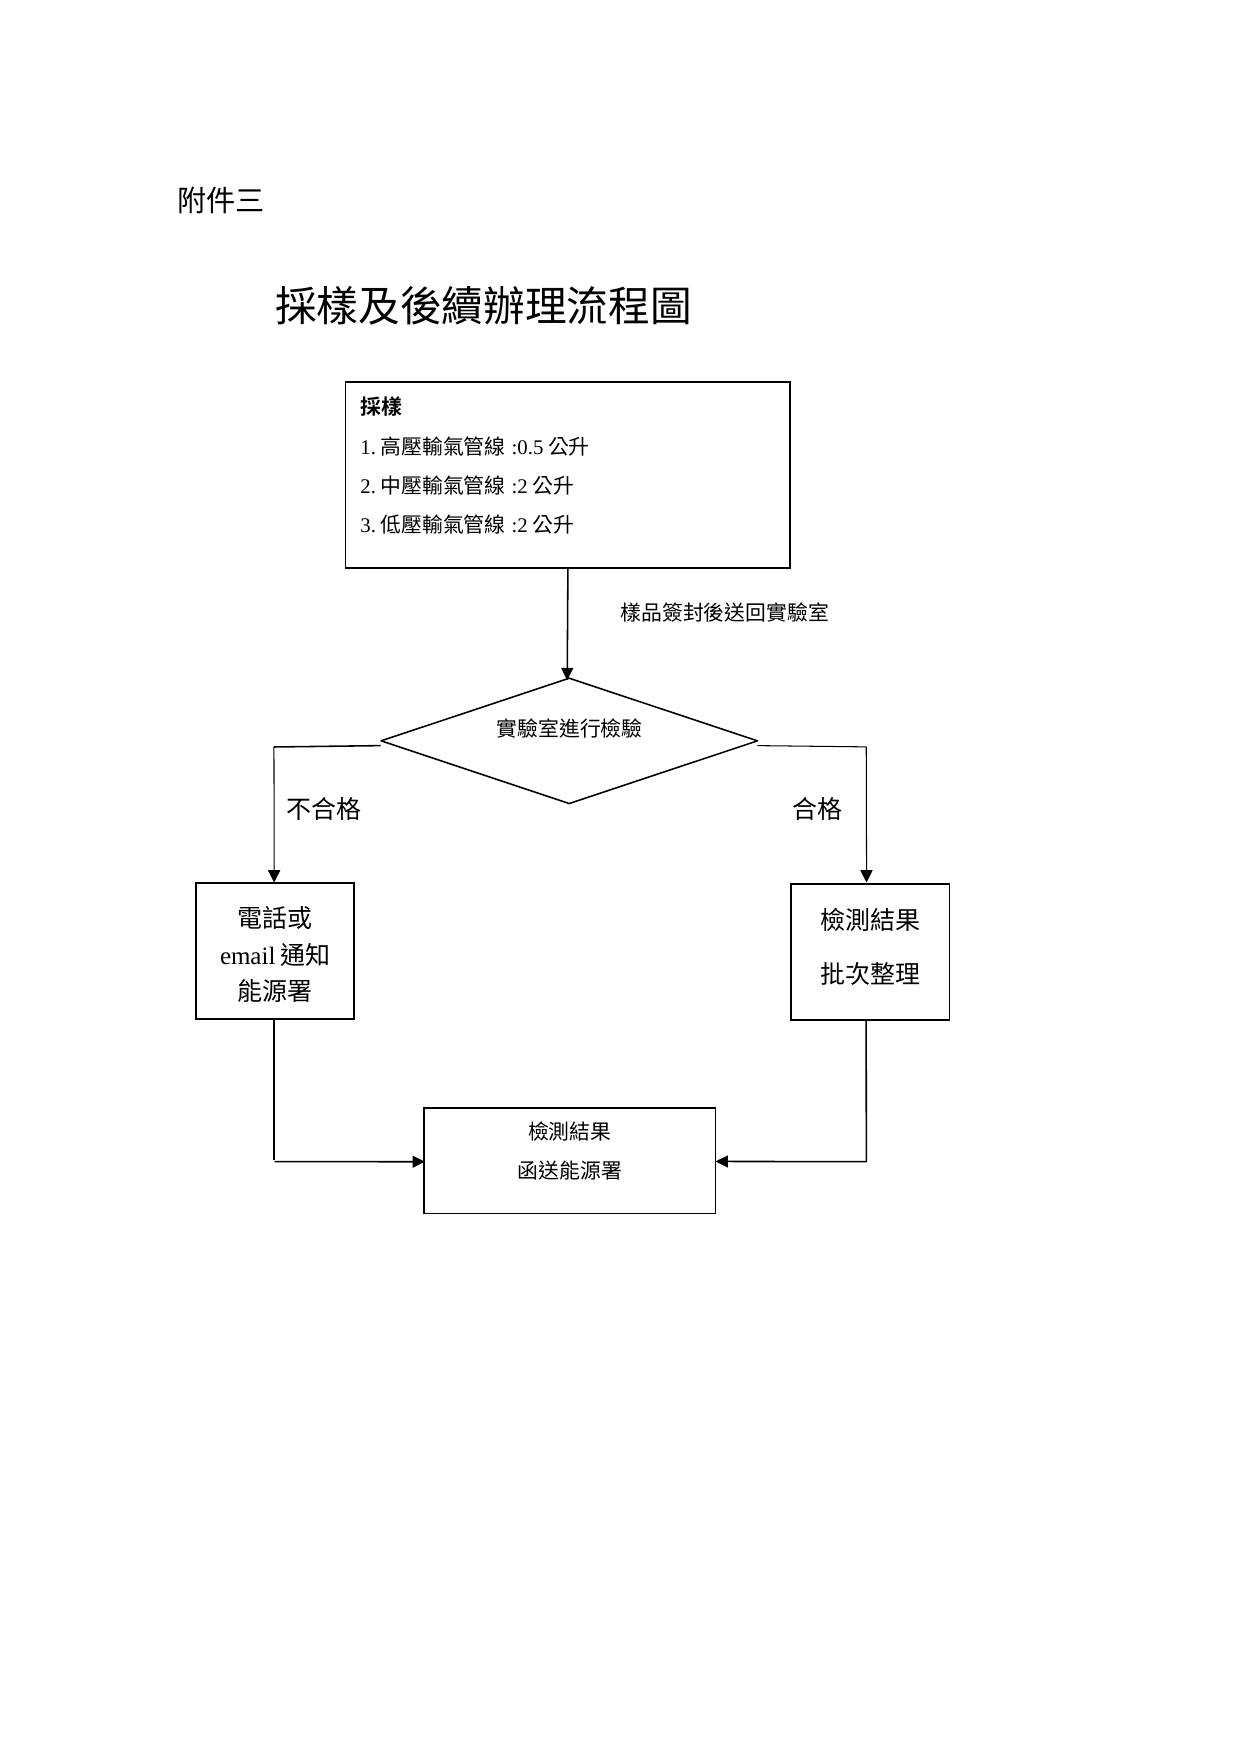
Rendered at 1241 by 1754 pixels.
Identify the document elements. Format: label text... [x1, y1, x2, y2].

text 檢測結果 [806, 900, 934, 936]
text 採樣及後續辦理流程圖 [177, 266, 1092, 341]
text 電話或email通知能源署 [211, 899, 339, 1008]
text 實驗室進行檢驗 [490, 712, 648, 742]
text [867, 789, 871, 823]
text 批次整理 [806, 954, 934, 991]
text 合格 [763, 789, 865, 823]
text 不合格 [275, 790, 378, 824]
text 附件三 [177, 161, 1092, 236]
